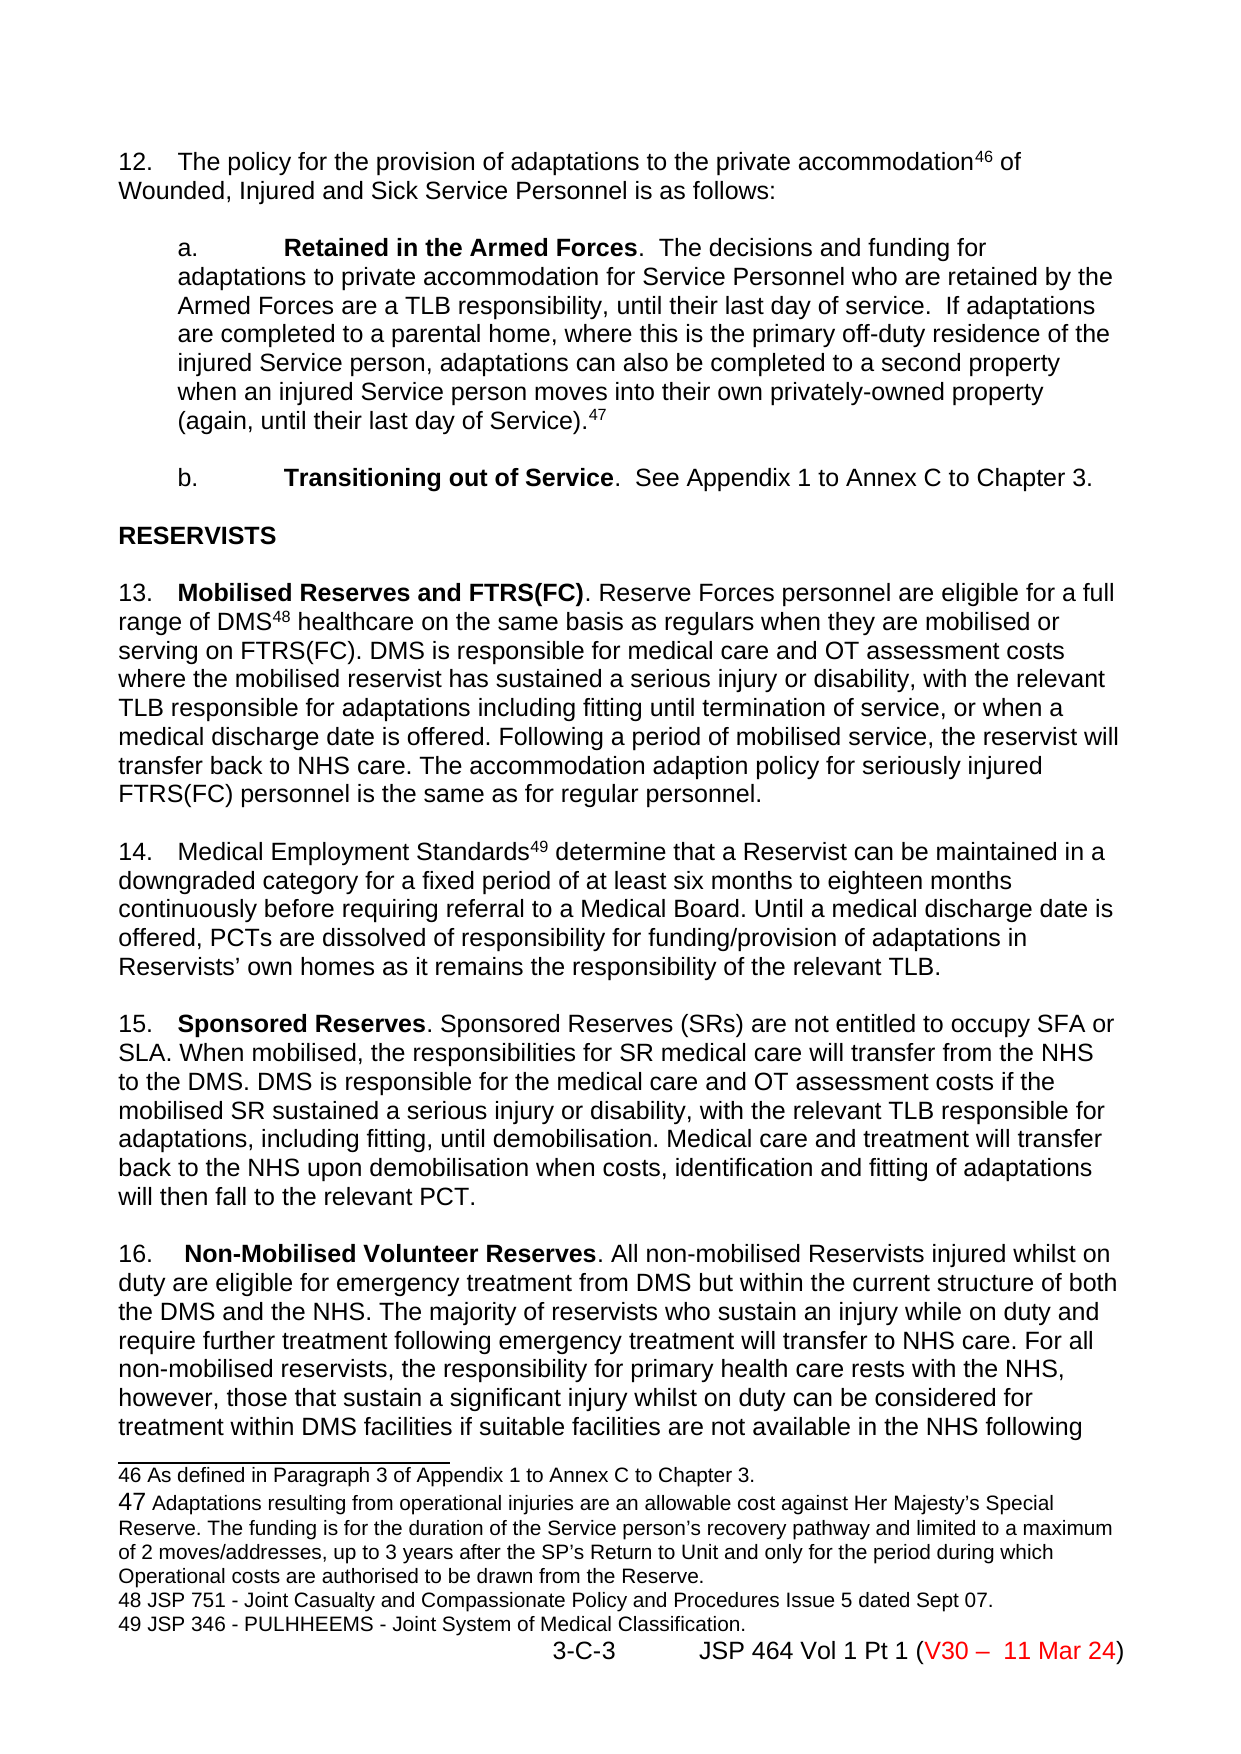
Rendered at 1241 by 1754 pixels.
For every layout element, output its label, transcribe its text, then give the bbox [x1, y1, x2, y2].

list JSP 751 - Joint Casualty and Compassionate Policy and Procedures Issue 5 dated Sept 07. [118, 1588, 1122, 1612]
list The policy for the provision of adaptations to the private accommodation of Wounded, Injured and Sick Service Personnel is as follows: [118, 147, 1122, 204]
list Mobilised Reserves and FTRS(FC). Reserve Forces personnel are eligible for a full range of DMS healthcare on the same basis as regulars when they are mobilised or serving on FTRS(FC). DMS is responsible for medical care and OT assessment costs where the mobilised reservist has sustained a serious injury or disability, with the relevant TLB responsible for adaptations including fitting until termination of service, or when a medical discharge date is offered. Following a period of mobilised service, the reservist will transfer back to NHS care. The accommodation adaption policy for seriously injured FTRS(FC) personnel is the same as for regular personnel. [118, 578, 1122, 808]
text b. Transitioning out of Service. See Appendix 1 to Annex C to Chapter 3. [177, 463, 1122, 492]
list JSP 346 - PULHHEEMS - Joint System of Medical Classification. [118, 1612, 1122, 1636]
list Sponsored Reserves. Sponsored Reserves (SRs) are not entitled to occupy SFA or SLA. When mobilised, the responsibilities for SR medical care will transfer from the NHS to the DMS. DMS is responsible for the medical care and OT assessment costs if the mobilised SR sustained a serious injury or disability, with the relevant TLB responsible for adaptations, including fitting, until demobilisation. Medical care and treatment will transfer back to the NHS upon demobilisation when costs, identification and fitting of adaptations will then fall to the relevant PCT. [118, 1009, 1122, 1211]
list As defined in Paragraph 3 of Appendix 1 to Annex C to Chapter 3. [118, 1463, 1122, 1487]
text Adaptations resulting from operational injuries are an allowable cost against Her Majesty’s Special Reserve. The funding is for the duration of the Service person’s recovery pathway and limited to a maximum of 2 moves/addresses, up to 3 years after the SP’s Return to Unit and only for the period during which Operational costs are authorised to be drawn from the Reserve. [118, 1487, 1122, 1588]
list Medical Employment Standards determine that a Reservist can be maintained in a downgraded category for a fixed period of at least six months to eighteen months continuously before requiring referral to a Medical Board. Until a medical discharge date is offered, PCTs are dissolved of responsibility for funding/provision of adaptations in Reservists’ own homes as it remains the responsibility of the relevant TLB. [118, 837, 1122, 981]
text RESERVISTS [118, 521, 1122, 549]
text a. Retained in the Armed Forces. The decisions and funding for adaptations to private accommodation for Service Personnel who are retained by the Armed Forces are a TLB responsibility, until their last day of service. If adaptations are completed to a parental home, where this is the primary off-duty residence of the injured Service person, adaptations can also be completed to a second property when an injured Service person moves into their own privately-owned property (again, until their last day of Service). [177, 233, 1122, 434]
list Non-Mobilised Volunteer Reserves. All non-mobilised Reservists injured whilst on duty are eligible for emergency treatment from DMS but within the current structure of both the DMS and the NHS. The majority of reservists who sustain an injury while on duty and require further treatment following emergency treatment will transfer to NHS care. For all non-mobilised reservists, the responsibility for primary health care rests with the NHS, however, those that sustain a significant injury whilst on duty can be considered for treatment within DMS facilities if suitable facilities are not available in the NHS following [118, 1239, 1122, 1441]
